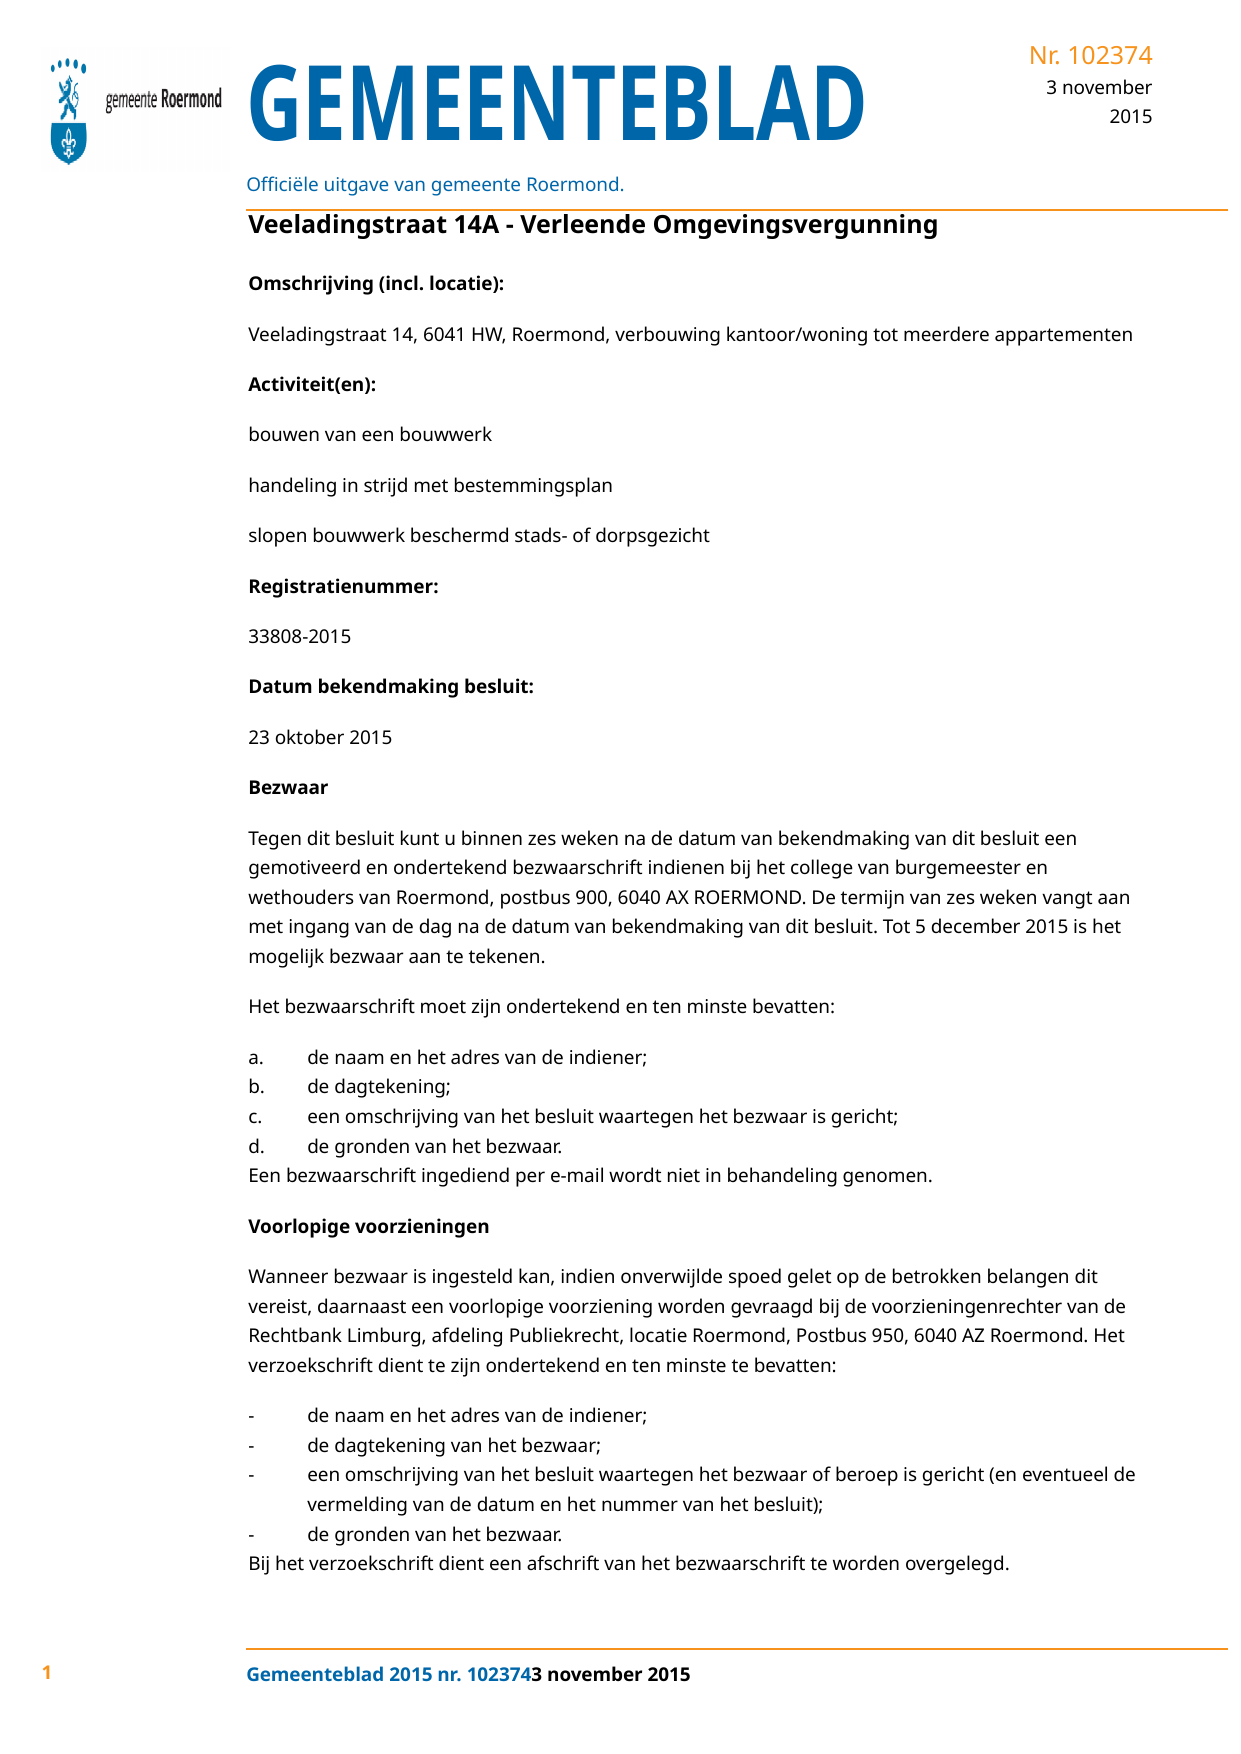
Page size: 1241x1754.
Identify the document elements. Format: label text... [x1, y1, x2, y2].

text Tegen dit besluit kunt u binnen zes weken na de datum van bekendmaking van dit besluit een gemotiveerd en ondertekend bezwaarschrift indienen bij het college van burgemeester en wethouders van Roermond, postbus 900, 6040 AX ROERMOND. De termijn van zes weken vangt aan met ingang van de dag na de datum van bekendmaking van dit besluit. Tot 5 december 2015 is het mogelijk bezwaar aan te tekenen. [248, 825, 1152, 969]
list de gronden van het bezwaar. [248, 1521, 1152, 1546]
text slopen bouwwerk beschermd stads- of dorpsgezicht [248, 522, 1152, 548]
text Activiteit(en): [248, 371, 1152, 397]
list de dagtekening van het bezwaar; [248, 1432, 1152, 1458]
text Bezwaar [248, 774, 1152, 800]
list een omschrijving van het besluit waartegen het bezwaar of beroep is gericht (en eventueel de vermelding van de datum en het nummer van het besluit); [248, 1462, 1152, 1517]
text Veeladingstraat 14A - Verleende Omgevingsvergunning [248, 211, 1152, 241]
list de dagtekening; [248, 1074, 1152, 1099]
list de naam en het adres van de indiener; [248, 1402, 1152, 1428]
list een omschrijving van het besluit waartegen het bezwaar is gericht; [248, 1103, 1152, 1129]
text 33808-2015 [248, 623, 1152, 649]
text Datum bekendmaking besluit: [248, 674, 1152, 699]
picture [41, 47, 231, 172]
text Wanneer bezwaar is ingesteld kan, indien onverwijlde spoed gelet op de betrokken belangen dit vereist, daarnaast een voorlopige voorziening worden gevraagd bij de voorzieningenrechter van de Rechtbank Limburg, afdeling Publiekrecht, locatie Roermond, Postbus 950, 6040 AZ Roermond. Het verzoekschrift dient te zijn ondertekend en ten minste te bevatten: [248, 1263, 1152, 1378]
text Voorlopige voorzieningen [248, 1213, 1152, 1238]
text Het bezwaarschrift moet zijn ondertekend en ten minste bevatten: [248, 994, 1152, 1019]
text Veeladingstraat 14, 6041 HW, Roermond, verbouwing kantoor/woning tot meerdere appartementen [248, 321, 1152, 346]
text handeling in strijd met bestemmingsplan [248, 472, 1152, 498]
text Bij het verzoekschrift dient een afschrift van het bezwaarschrift te worden overgelegd. [248, 1550, 1152, 1576]
text 23 oktober 2015 [248, 724, 1152, 750]
text bouwen van een bouwwerk [248, 422, 1152, 447]
text Een bezwaarschrift ingediend per e-mail wordt niet in behandeling genomen. [248, 1162, 1152, 1188]
text Omschrijving (incl. locatie): [248, 270, 1152, 296]
list de naam en het adres van de indiener; [248, 1044, 1152, 1070]
list de gronden van het bezwaar. [248, 1133, 1152, 1158]
text Registratienummer: [248, 573, 1152, 598]
